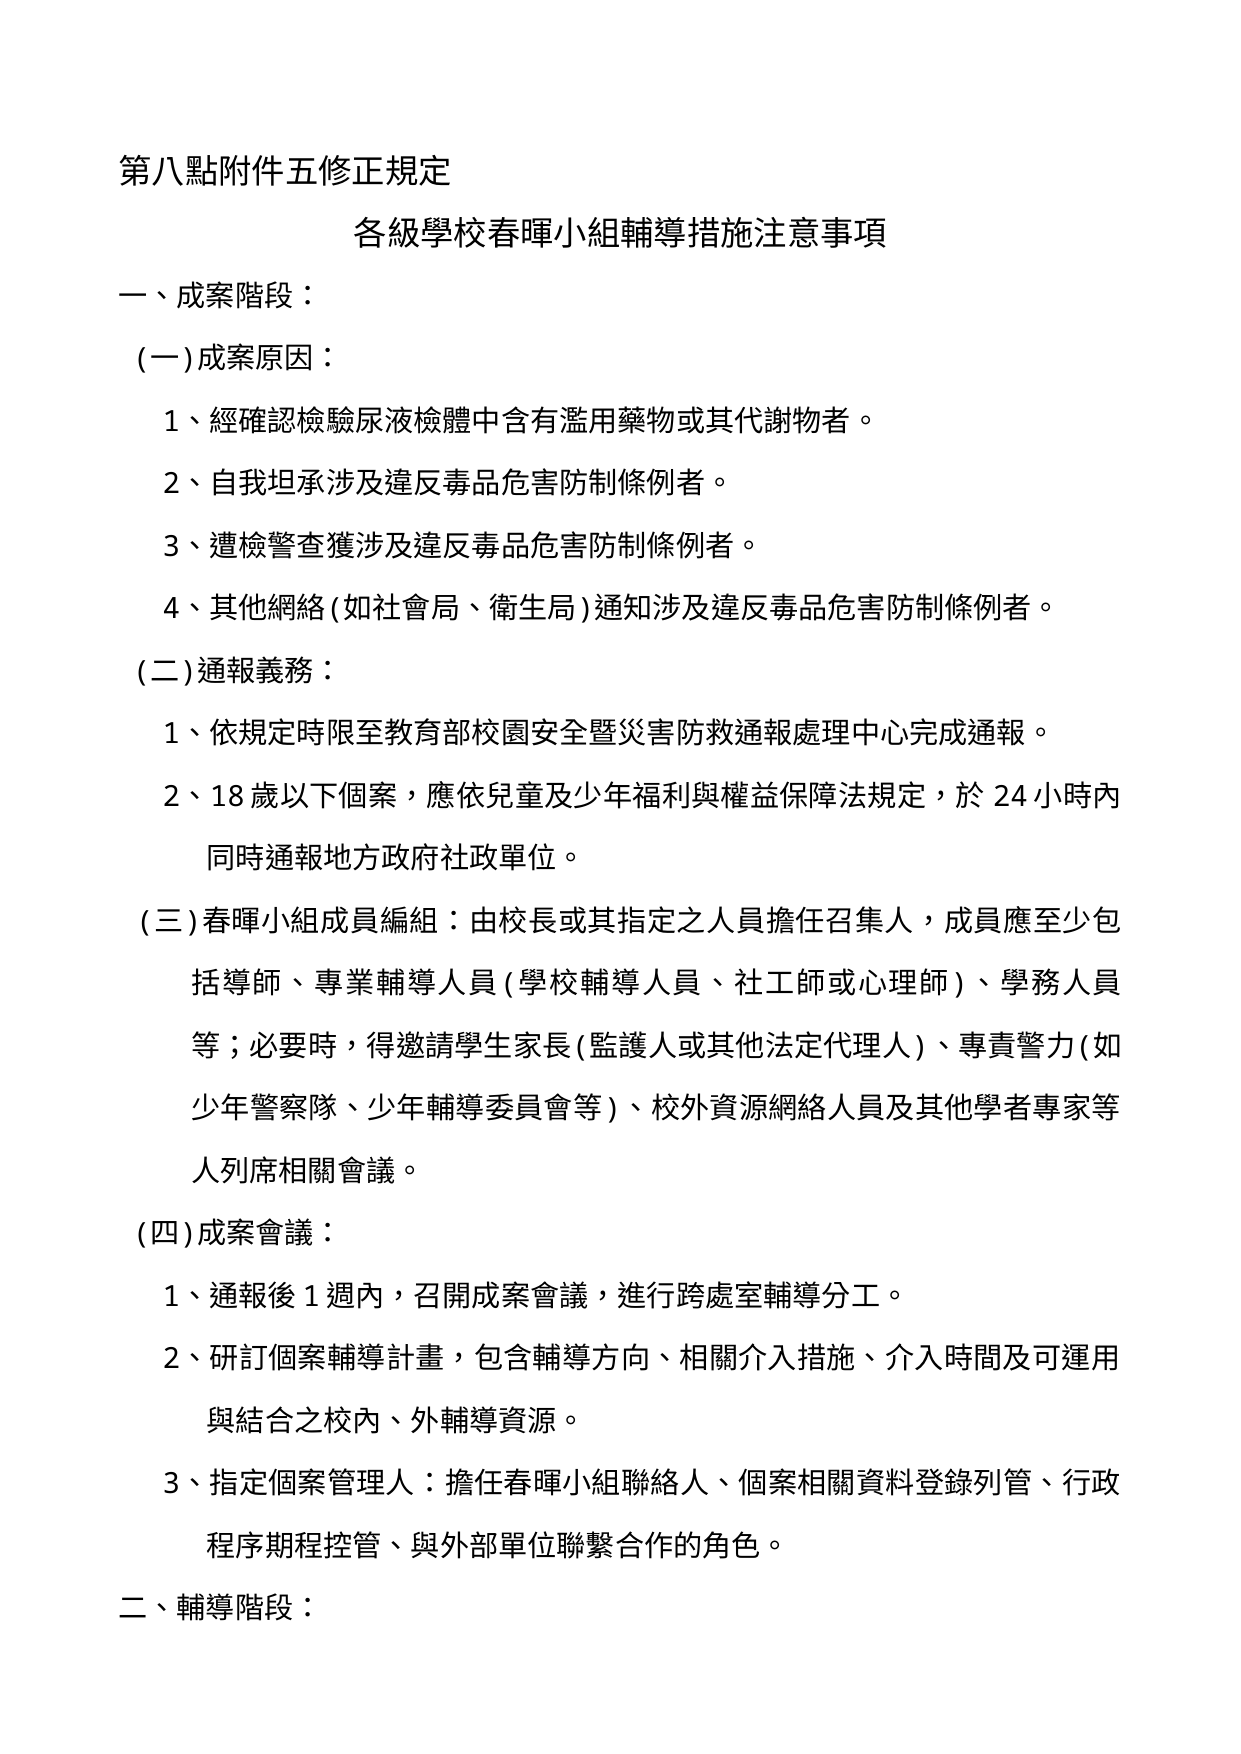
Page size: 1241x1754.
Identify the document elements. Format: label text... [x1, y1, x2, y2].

text 1、通報後1週內，召開成案會議，進行跨處室輔導分工。 [162, 1252, 1122, 1314]
text 2、18歲以下個案，應依兒童及少年福利與權益保障法規定，於24小時內同時通報地方政府社政單位。 [162, 752, 1122, 877]
text (三)春暉小組成員編組：由校長或其指定之人員擔任召集人，成員應至少包括導師、專業輔導人員(學校輔導人員、社工師或心理師)、學務人員等；必要時，得邀請學生家長(監護人或其他法定代理人)、專責警力(如少年警察隊、少年輔導委員會等)、校外資源網絡人員及其他學者專家等人列席相關會議。 [118, 877, 1122, 1189]
text 3、指定個案管理人：擔任春暉小組聯絡人、個案相關資料登錄列管、行政程序期程控管、與外部單位聯繫合作的角色。 [162, 1439, 1122, 1564]
text 各級學校春暉小組輔導措施注意事項 [118, 189, 1122, 252]
text (二)通報義務： [118, 627, 1122, 689]
text 一、成案階段： [118, 252, 1122, 314]
text 1、經確認檢驗尿液檢體中含有濫用藥物或其代謝物者。 [118, 377, 1122, 439]
text 1、依規定時限至教育部校園安全暨災害防救通報處理中心完成通報。 [162, 689, 1122, 752]
text (一)成案原因： [118, 314, 1122, 377]
text (四)成案會議： [118, 1189, 1122, 1252]
text 3、遭檢警查獲涉及違反毒品危害防制條例者。 [118, 502, 1122, 564]
text 第八點附件五修正規定 [118, 127, 1122, 189]
text 2、研訂個案輔導計畫，包含輔導方向、相關介入措施、介入時間及可運用與結合之校內、外輔導資源。 [162, 1314, 1122, 1439]
text 二、輔導階段： [118, 1564, 1122, 1627]
text 4、其他網絡(如社會局、衛生局)通知涉及違反毒品危害防制條例者。 [118, 564, 1122, 627]
text 2、自我坦承涉及違反毒品危害防制條例者。 [118, 439, 1122, 502]
